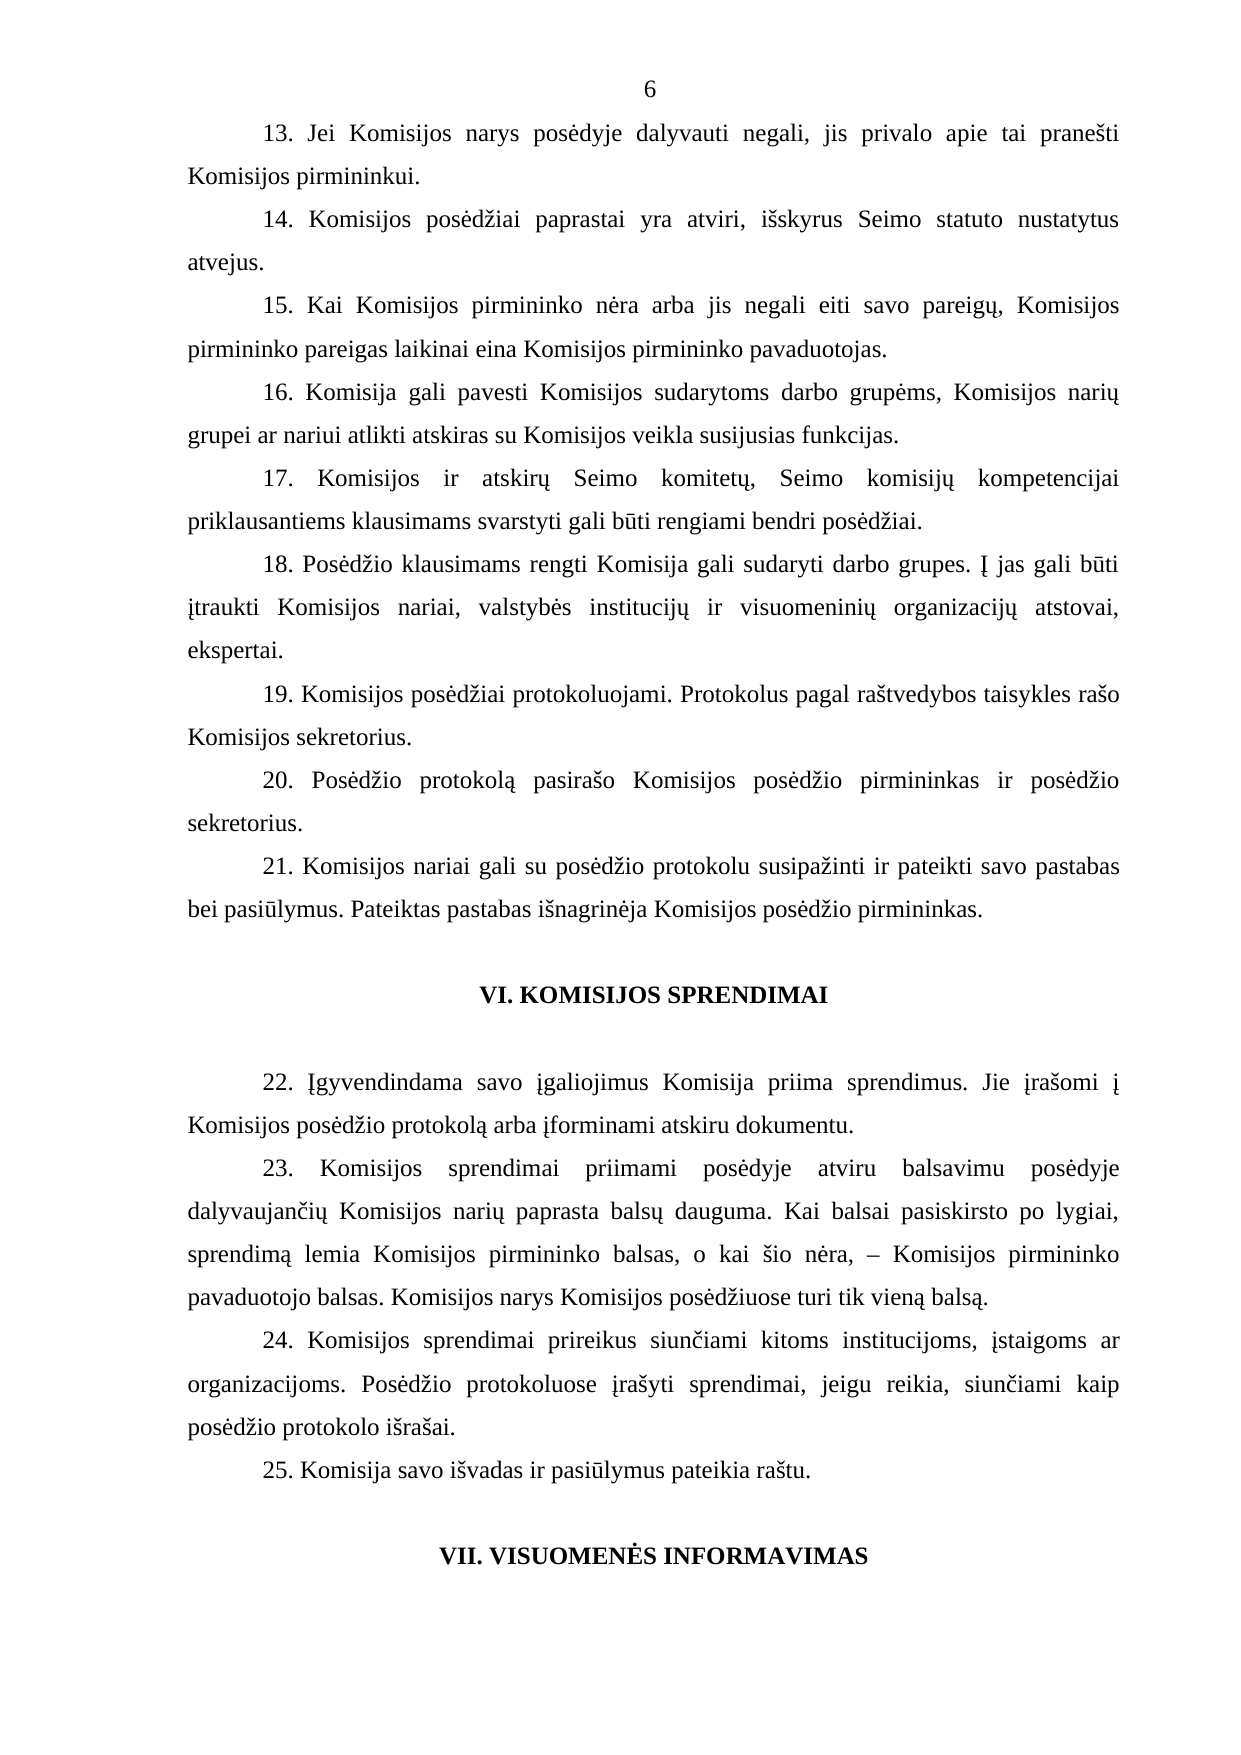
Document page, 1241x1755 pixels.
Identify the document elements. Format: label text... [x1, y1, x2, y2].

text VI. KOMISIJOS SPRENDIMAI [187, 981, 1120, 1009]
text 17. Komisijos ir atskirų Seimo komitetų, Seimo komisijų kompetencijai priklausantiems klausimams svarstyti gali būti rengiami bendri posėdžiai. [187, 463, 1120, 535]
text 13. Jei Komisijos narys posėdyje dalyvauti negali, jis privalo apie tai pranešti Komisijos pirmininkui. [187, 118, 1120, 190]
text 20. Posėdžio protokolą pasirašo Komisijos posėdžio pirmininkas ir posėdžio sekretorius. [187, 765, 1120, 837]
text 23. Komisijos sprendimai priimami posėdyje atviru balsavimu posėdyje dalyvaujančių Komisijos narių paprasta balsų dauguma. Kai balsai pasiskirsto po lygiai, sprendimą lemia Komisijos pirmininko balsas, o kai šio nėra, – Komisijos pirmininko pavaduotojo balsas. Komisijos narys Komisijos posėdžiuose turi tik vieną balsą. [187, 1153, 1120, 1311]
text 19. Komisijos posėdžiai protokoluojami. Protokolus pagal raštvedybos taisykles rašo Komisijos sekretorius. [187, 679, 1120, 751]
text VII. VISUOMENĖS INFORMAVIMAS [187, 1541, 1120, 1570]
text 15. Kai Komisijos pirmininko nėra arba jis negali eiti savo pareigų, Komisijos pirmininko pareigas laikinai eina Komisijos pirmininko pavaduotojas. [187, 291, 1120, 362]
text 22. Įgyvendindama savo įgaliojimus Komisija priima sprendimus. Jie įrašomi į Komisijos posėdžio protokolą arba įforminami atskiru dokumentu. [187, 1067, 1120, 1139]
text 21. Komisijos nariai gali su posėdžio protokolu susipažinti ir pateikti savo pastabas bei pasiūlymus. Pateiktas pastabas išnagrinėja Komisijos posėdžio pirmininkas. [187, 851, 1120, 923]
text 24. Komisijos sprendimai prireikus siunčiami kitoms institucijoms, įstaigoms ar organizacijoms. Posėdžio protokoluose įrašyti sprendimai, jeigu reikia, siunčiami kaip posėdžio protokolo išrašai. [187, 1326, 1120, 1441]
text 16. Komisija gali pavesti Komisijos sudarytoms darbo grupėms, Komisijos narių grupei ar nariui atlikti atskiras su Komisijos veikla susijusias funkcijas. [187, 377, 1120, 449]
text 18. Posėdžio klausimams rengti Komisija gali sudaryti darbo grupes. Į jas gali būti įtraukti Komisijos nariai, valstybės institucijų ir visuomeninių organizacijų atstovai, ekspertai. [187, 549, 1120, 664]
text 14. Komisijos posėdžiai paprastai yra atviri, išskyrus Seimo statuto nustatytus atvejus. [187, 204, 1120, 276]
text 25. Komisija savo išvadas ir pasiūlymus pateikia raštu. [187, 1455, 1120, 1484]
